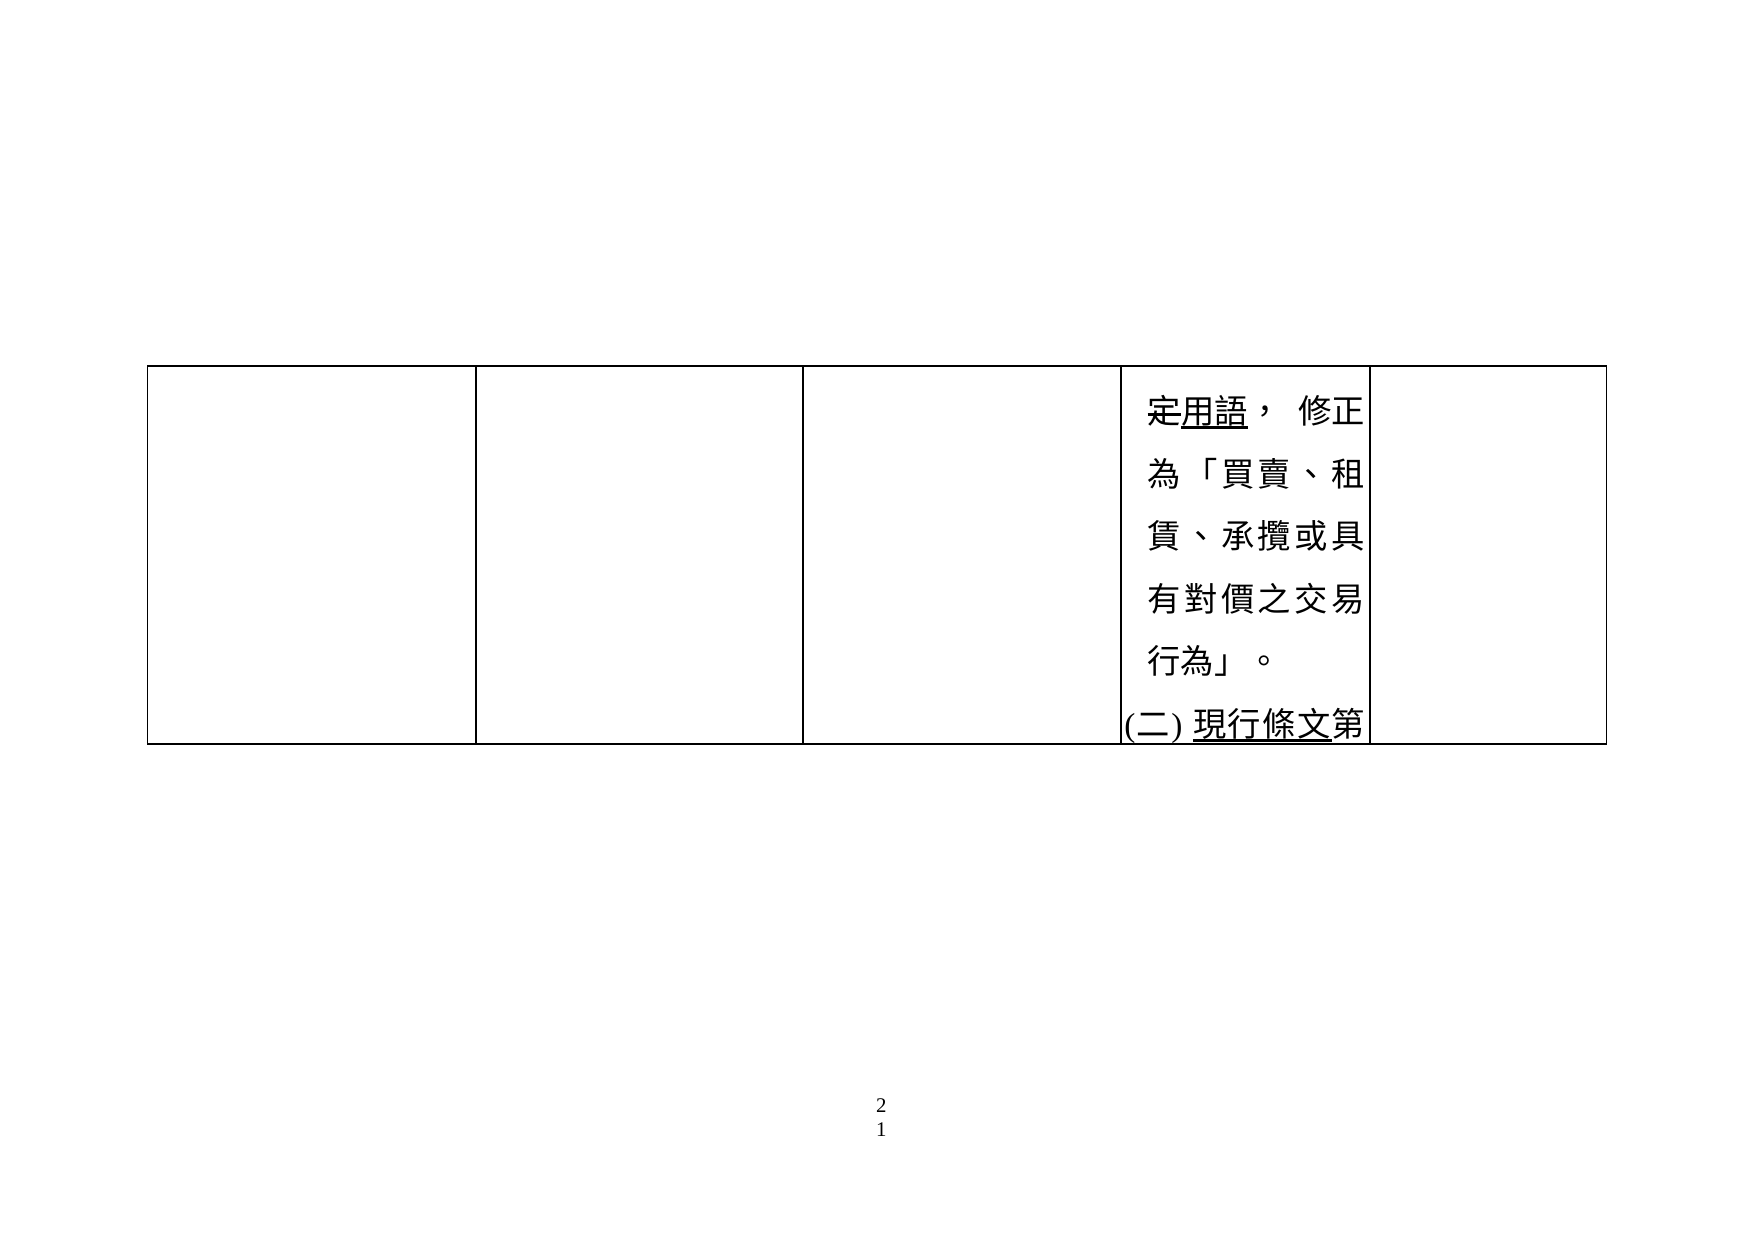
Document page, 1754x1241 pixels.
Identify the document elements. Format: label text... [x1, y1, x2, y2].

table_cell 定用語， 修正為「買賣、租賃、承攬或具有對價之交易行為」。 (二) 現行條文第 [1122, 367, 1369, 743]
table_cell 第八條 本會委員於任期內有下列情事之一者，得予以解聘（派）： 一 與教育局及所屬機關、學校有商業往來。 二 向教育局及所屬機關、學校進行關說、請託。 三 經營、販賣臺北市中、小學及幼稚園、幼兒園用品。 四 連續三次缺席本會會議。 [804, 367, 1120, 743]
table_cell [148, 367, 475, 743]
table_cell [1371, 367, 1606, 743]
table_cell [477, 367, 802, 743]
